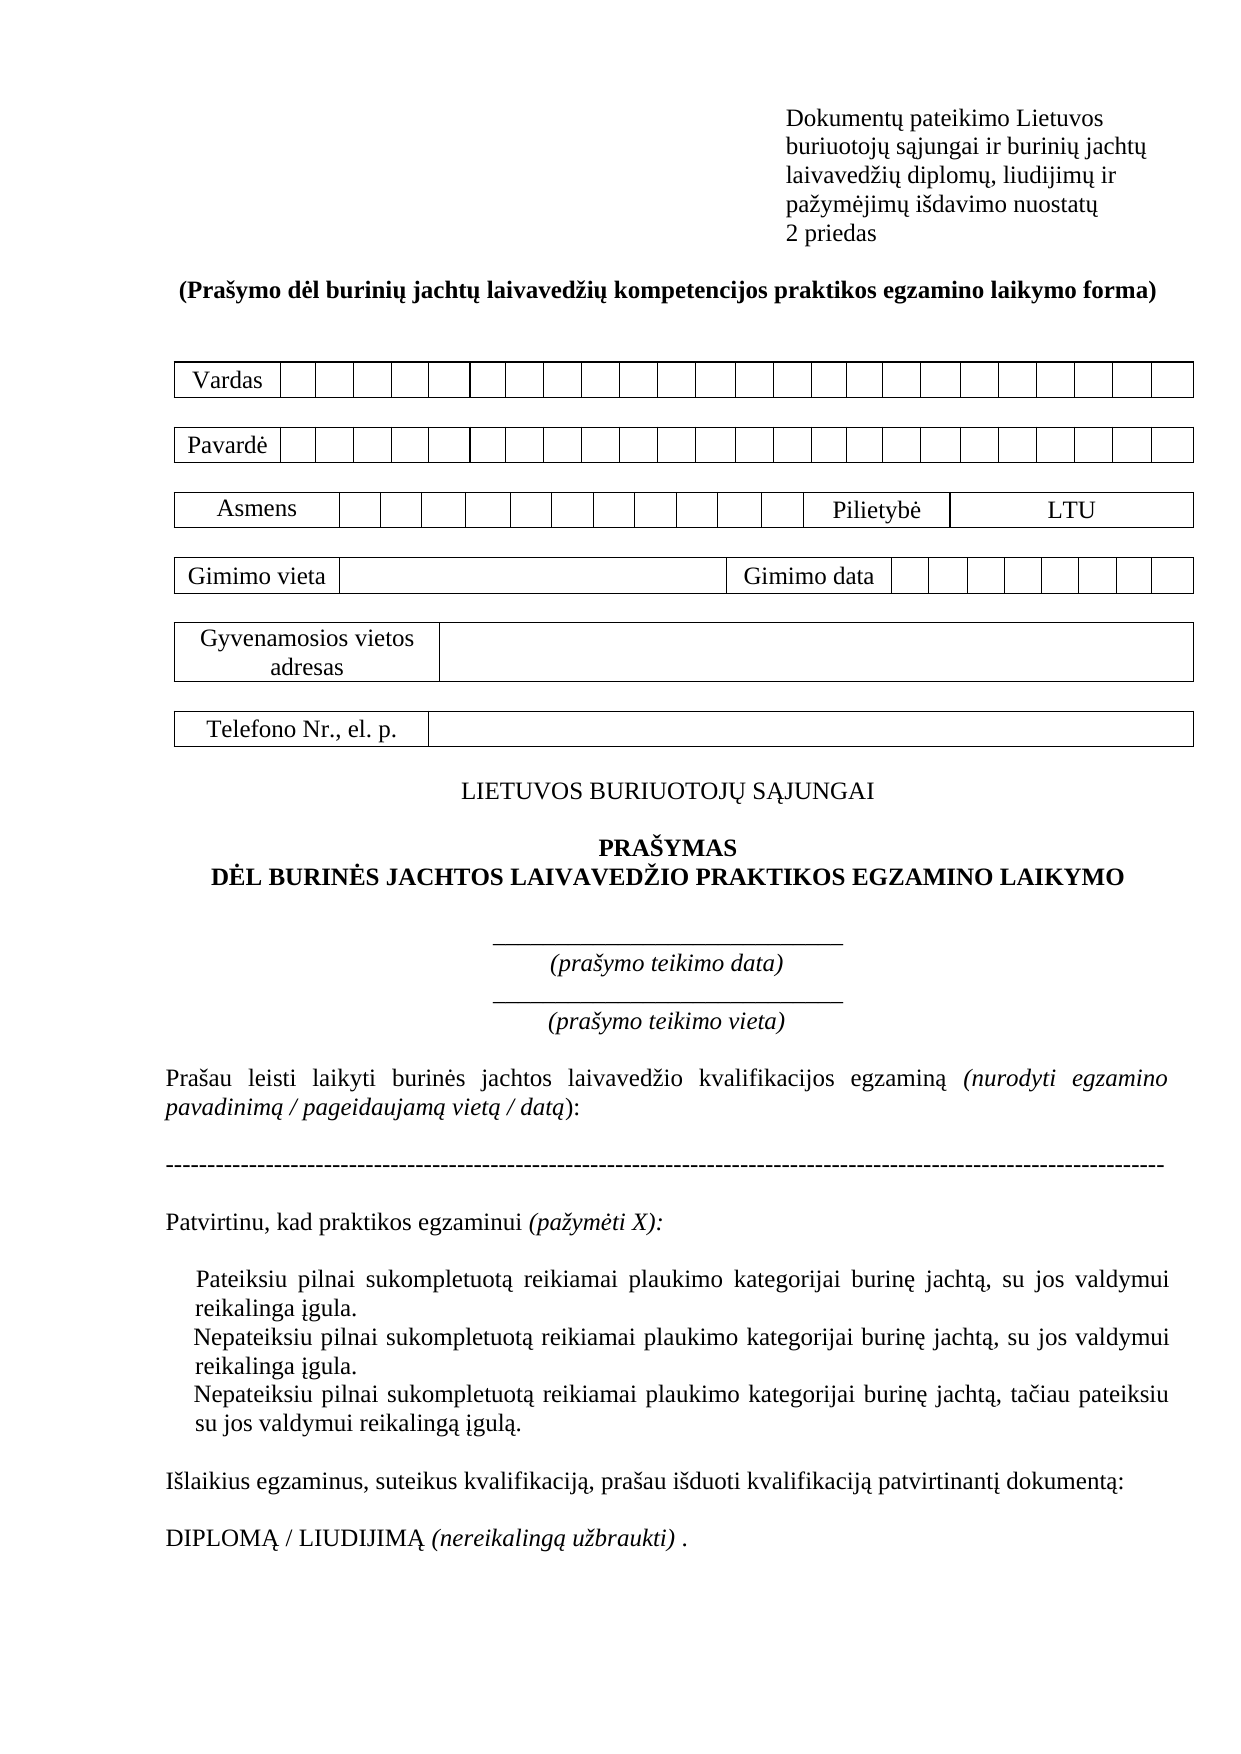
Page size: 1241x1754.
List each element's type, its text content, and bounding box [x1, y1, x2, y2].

table_cell [1042, 558, 1078, 592]
table_cell [847, 428, 882, 462]
text pažymėjimų išdavimo nuostatų [786, 189, 1170, 218]
table_cell [174, 463, 1183, 492]
table_cell LTU [951, 493, 1193, 527]
table_cell [1117, 558, 1151, 592]
table_cell [736, 428, 773, 462]
table_cell [429, 712, 1193, 746]
table_header [921, 363, 960, 397]
table_cell [883, 428, 920, 462]
table_cell [281, 428, 315, 462]
table_header [696, 363, 735, 397]
table_cell [929, 558, 967, 592]
table_header [658, 363, 695, 397]
text (Prašymo dėl burinių jachtų laivavedžių kompetencijos praktikos egzamino laikymo forma) [165, 275, 1170, 304]
text Patvirtinu, kad praktikos egzaminui (pažymėti X): [165, 1207, 1170, 1236]
table_cell [921, 428, 960, 462]
table_cell Telefono Nr., el. p. [175, 712, 428, 746]
table_cell [466, 493, 510, 527]
table_header [1075, 363, 1112, 397]
table_cell [812, 428, 846, 462]
text DĖL BURINĖS JACHTOS LAIVAVEDŽIO PRAKTIKOS EGZAMINO LAIKYMO [165, 862, 1170, 891]
text  Pateiksiu pilnai sukompletuotą reikiamai plaukimo kategorijai burinę jachtą, su jos valdymui reikalinga įgula. [165, 1264, 1170, 1322]
text Dokumentų pateikimo Lietuvos [786, 103, 1170, 131]
table_cell [552, 493, 593, 527]
table_header [847, 363, 882, 397]
table_header Vardas [175, 363, 280, 397]
table_header [544, 363, 581, 397]
table_cell Gyvenamosios vietos adresas [175, 623, 439, 681]
text  Nepateiksiu pilnai sukompletuotą reikiamai plaukimo kategorijai burinę jachtą, su jos valdymui reikalinga įgula. [165, 1322, 1170, 1379]
table_cell [696, 428, 735, 462]
table_cell [718, 493, 761, 527]
table_header [736, 363, 773, 397]
table_cell [174, 594, 1183, 622]
table_header [812, 363, 846, 397]
table_cell [422, 493, 465, 527]
text 2 priedas [786, 218, 1170, 246]
table_header [1113, 363, 1151, 397]
table_cell [635, 493, 676, 527]
table_cell [544, 428, 581, 462]
table_cell [354, 428, 391, 462]
table_cell [892, 558, 928, 592]
table_cell [174, 398, 1183, 427]
table_header [883, 363, 920, 397]
text (prašymo teikimo data) [165, 948, 1170, 977]
table_cell [506, 428, 543, 462]
table_cell [1075, 428, 1112, 462]
table_cell Asmens kodas [175, 493, 339, 527]
text  Nepateiksiu pilnai sukompletuotą reikiamai plaukimo kategorijai burinę jachtą, tačiau pateiksiu su jos valdymui reikalingą įgulą. [165, 1379, 1170, 1437]
table_header [316, 363, 353, 397]
table_cell [174, 528, 1183, 557]
text buriuotojų sąjungai ir burinių jachtų [786, 131, 1170, 160]
table_cell [511, 493, 551, 527]
table_cell Pavardė [175, 428, 280, 462]
table_cell Gimimo data [727, 558, 891, 592]
text ____________________________ [165, 977, 1170, 1006]
text Išlaikius egzaminus, suteikus kvalifikaciją, prašau išduoti kvalifikaciją patvirtinantį dokumentą: [165, 1466, 1170, 1494]
table_header [582, 363, 619, 397]
table_cell [381, 493, 421, 527]
table_cell [762, 493, 803, 527]
table_header [471, 363, 505, 397]
table_cell [174, 682, 1183, 711]
table_cell [1184, 682, 1193, 711]
text (prašymo teikimo vieta) [165, 1006, 1170, 1034]
table_header [1037, 363, 1074, 397]
table_header [281, 363, 315, 397]
table_cell [340, 493, 380, 527]
table_cell [594, 493, 634, 527]
table_header [392, 363, 428, 397]
table_cell [1152, 428, 1193, 462]
table_cell [999, 428, 1036, 462]
text LIETUVOS BURIUOTOJŲ SĄJUNGAI [165, 776, 1170, 804]
table_cell [392, 428, 428, 462]
table_cell [620, 428, 657, 462]
table_header [620, 363, 657, 397]
table_cell [774, 428, 811, 462]
table_header [961, 363, 998, 397]
table_cell [1184, 463, 1193, 492]
text Prašau leisti laikyti burinės jachtos laivavedžio kvalifikacijos egzaminą (nurodyti egzamino pavadinimą / pageidaujamą vietą / datą): [165, 1063, 1170, 1121]
table_cell [340, 558, 726, 592]
table_cell [961, 428, 998, 462]
text ____________________________ [165, 919, 1170, 948]
table_cell Gimimo vieta [175, 558, 339, 592]
table_cell [1152, 558, 1193, 592]
table_cell [1037, 428, 1074, 462]
table_cell [582, 428, 619, 462]
table_cell [429, 428, 469, 462]
table_cell Pilietybė [804, 493, 949, 527]
table_cell [1184, 528, 1193, 557]
table_cell [1184, 594, 1193, 622]
table_header [999, 363, 1036, 397]
text DIPLOMĄ / LIUDIJIMĄ (nereikalingą užbraukti) . [165, 1523, 1170, 1552]
table_cell [1113, 428, 1151, 462]
table_cell [1184, 398, 1193, 427]
table_header [1152, 363, 1193, 397]
table_header [774, 363, 811, 397]
table_cell [658, 428, 695, 462]
table_cell [440, 623, 1193, 681]
text Prašymas [165, 833, 1170, 862]
table_header [354, 363, 391, 397]
table_header [506, 363, 543, 397]
text ------------------------------------------------------------------------------------------------------------------------ [165, 1149, 1170, 1178]
text laivavedžių diplomų, liudijimų ir [786, 160, 1170, 189]
table_cell [1005, 558, 1041, 592]
table_cell [316, 428, 353, 462]
table_cell [677, 493, 717, 527]
table_cell [968, 558, 1004, 592]
table_header [429, 363, 469, 397]
table_cell [471, 428, 505, 462]
table_cell [1079, 558, 1116, 592]
